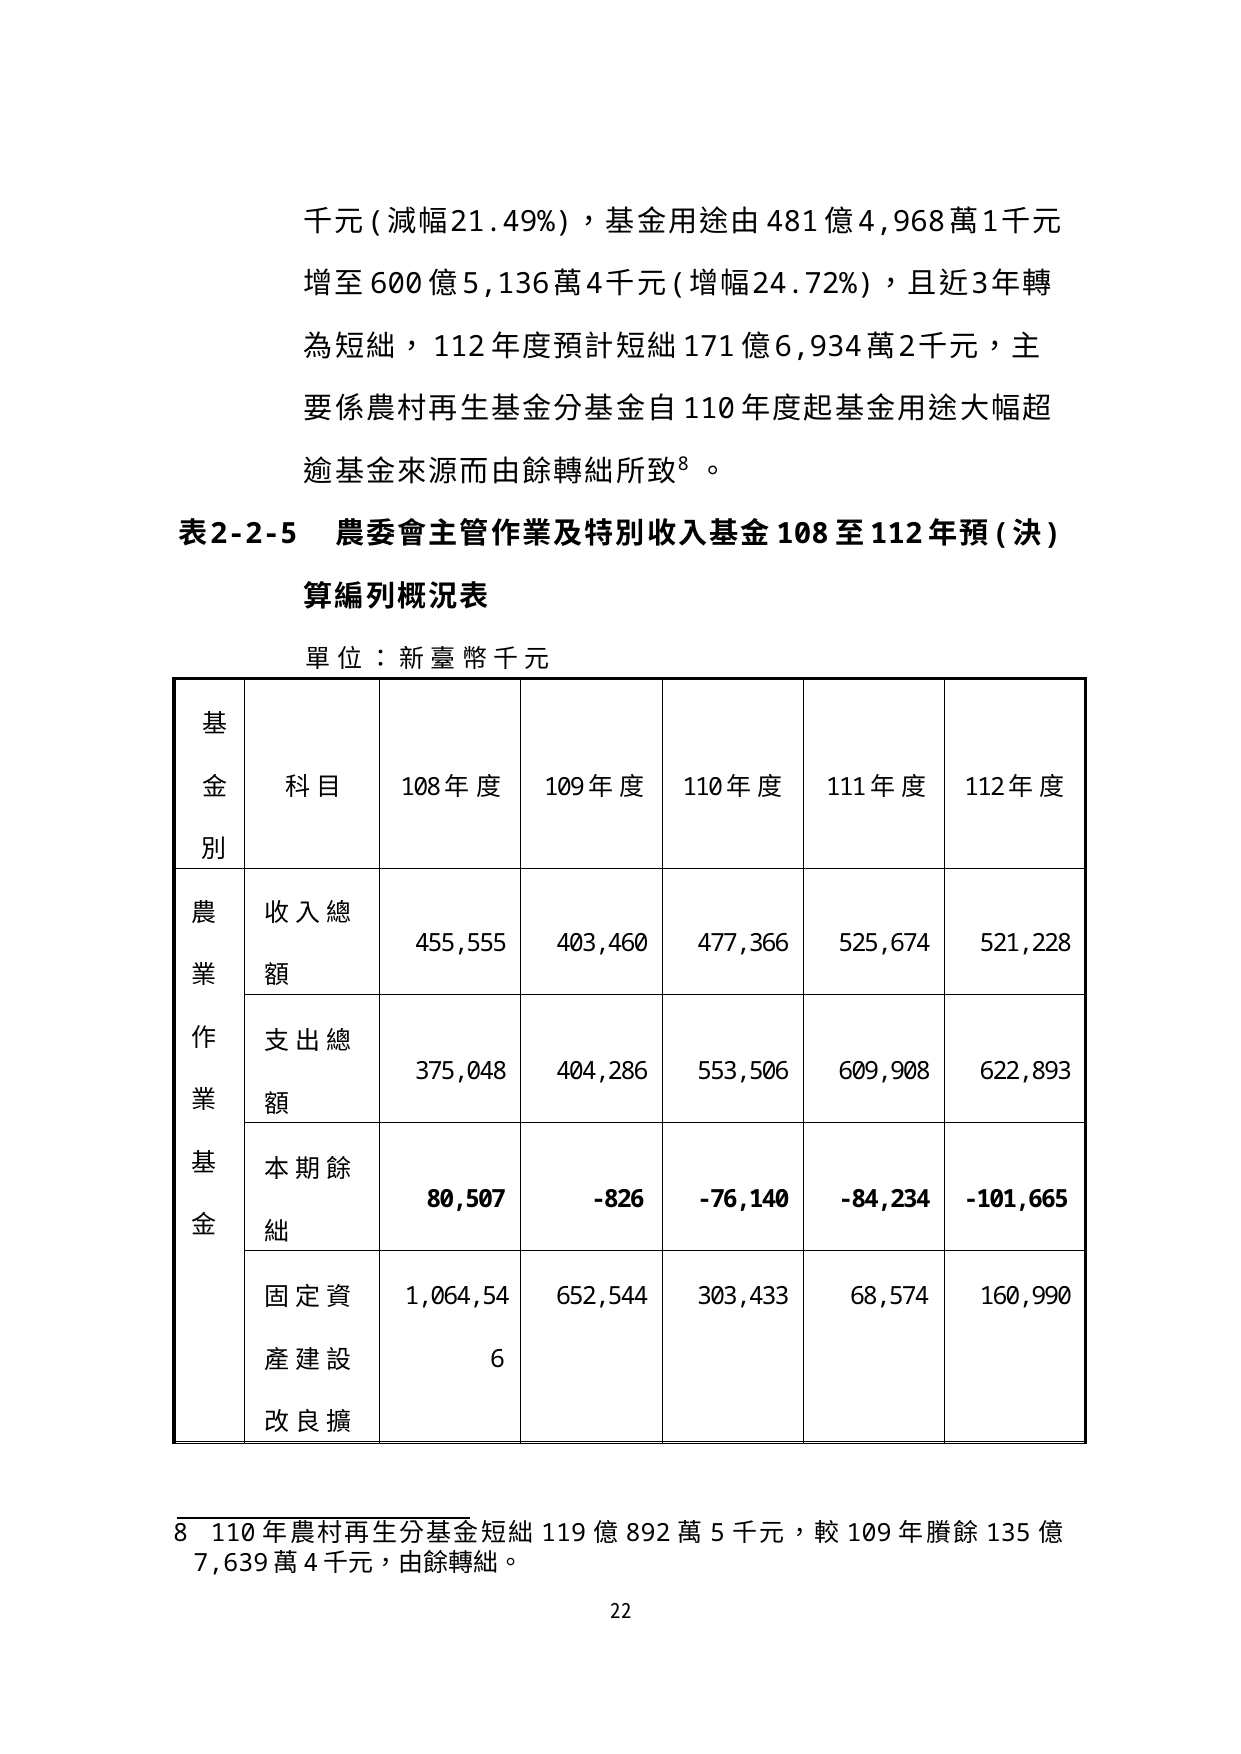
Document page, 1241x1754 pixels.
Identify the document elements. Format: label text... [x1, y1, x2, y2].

table_cell 404,286 [521, 995, 662, 1122]
table_cell 1,064,546 [380, 1251, 520, 1441]
table_cell 477,366 [663, 869, 803, 994]
table_cell 收入總額 [245, 869, 379, 994]
table_cell 固定資產建設改良擴 [245, 1251, 379, 1441]
table_cell 455,555 [380, 869, 520, 994]
table_header 111年度 [804, 680, 944, 868]
table_cell 521,228 [945, 869, 1084, 994]
table_cell 553,506 [663, 995, 803, 1122]
text 110年農村再生分基金短絀119億892萬5千元，較109年賸餘135億7,639萬4千元，由餘轉絀。 [173, 1518, 1063, 1577]
table_header 112年度 [945, 680, 1084, 868]
table_cell 68,574 [804, 1251, 944, 1441]
table_cell 375,048 [380, 995, 520, 1122]
table_cell -826 [521, 1123, 662, 1250]
table_cell 農業作業基金 [176, 869, 244, 1441]
table_header 109年度 [521, 680, 662, 868]
table_cell 652,544 [521, 1251, 662, 1441]
table_cell 622,893 [945, 995, 1084, 1122]
table_cell -101,665 [945, 1123, 1084, 1250]
table_header 科目 [245, 680, 379, 868]
table_cell 本期餘絀 [245, 1123, 379, 1250]
text 千元(減幅21.49%)，基金用途由481億4,968萬1千元增至600億5,136萬4千元(增幅24.72%)，且近3年轉為短絀，112年度預計短絀171億6,934萬2千元，主要係農村再生基金分基金自110年度起基金用途大幅超逾基金來源而由餘轉絀所致。 [266, 177, 1063, 490]
table_cell 303,433 [663, 1251, 803, 1441]
table_cell 525,674 [804, 869, 944, 994]
table_cell 403,460 [521, 869, 662, 994]
table_header 基金別 [176, 680, 244, 868]
table_cell -76,140 [663, 1123, 803, 1250]
text 表2-2-5 農委會主管作業及特別收入基金108至112年預(決)算編列概況表 單位：新臺幣千元 [163, 490, 1063, 677]
table_cell 609,908 [804, 995, 944, 1122]
table_cell 支出總額 [245, 995, 379, 1122]
table_cell 160,990 [945, 1251, 1084, 1441]
table_header 110年度 [663, 680, 803, 868]
table_header 108年度 [380, 680, 520, 868]
table_cell -84,234 [804, 1123, 944, 1250]
table_cell 80,507 [380, 1123, 520, 1250]
